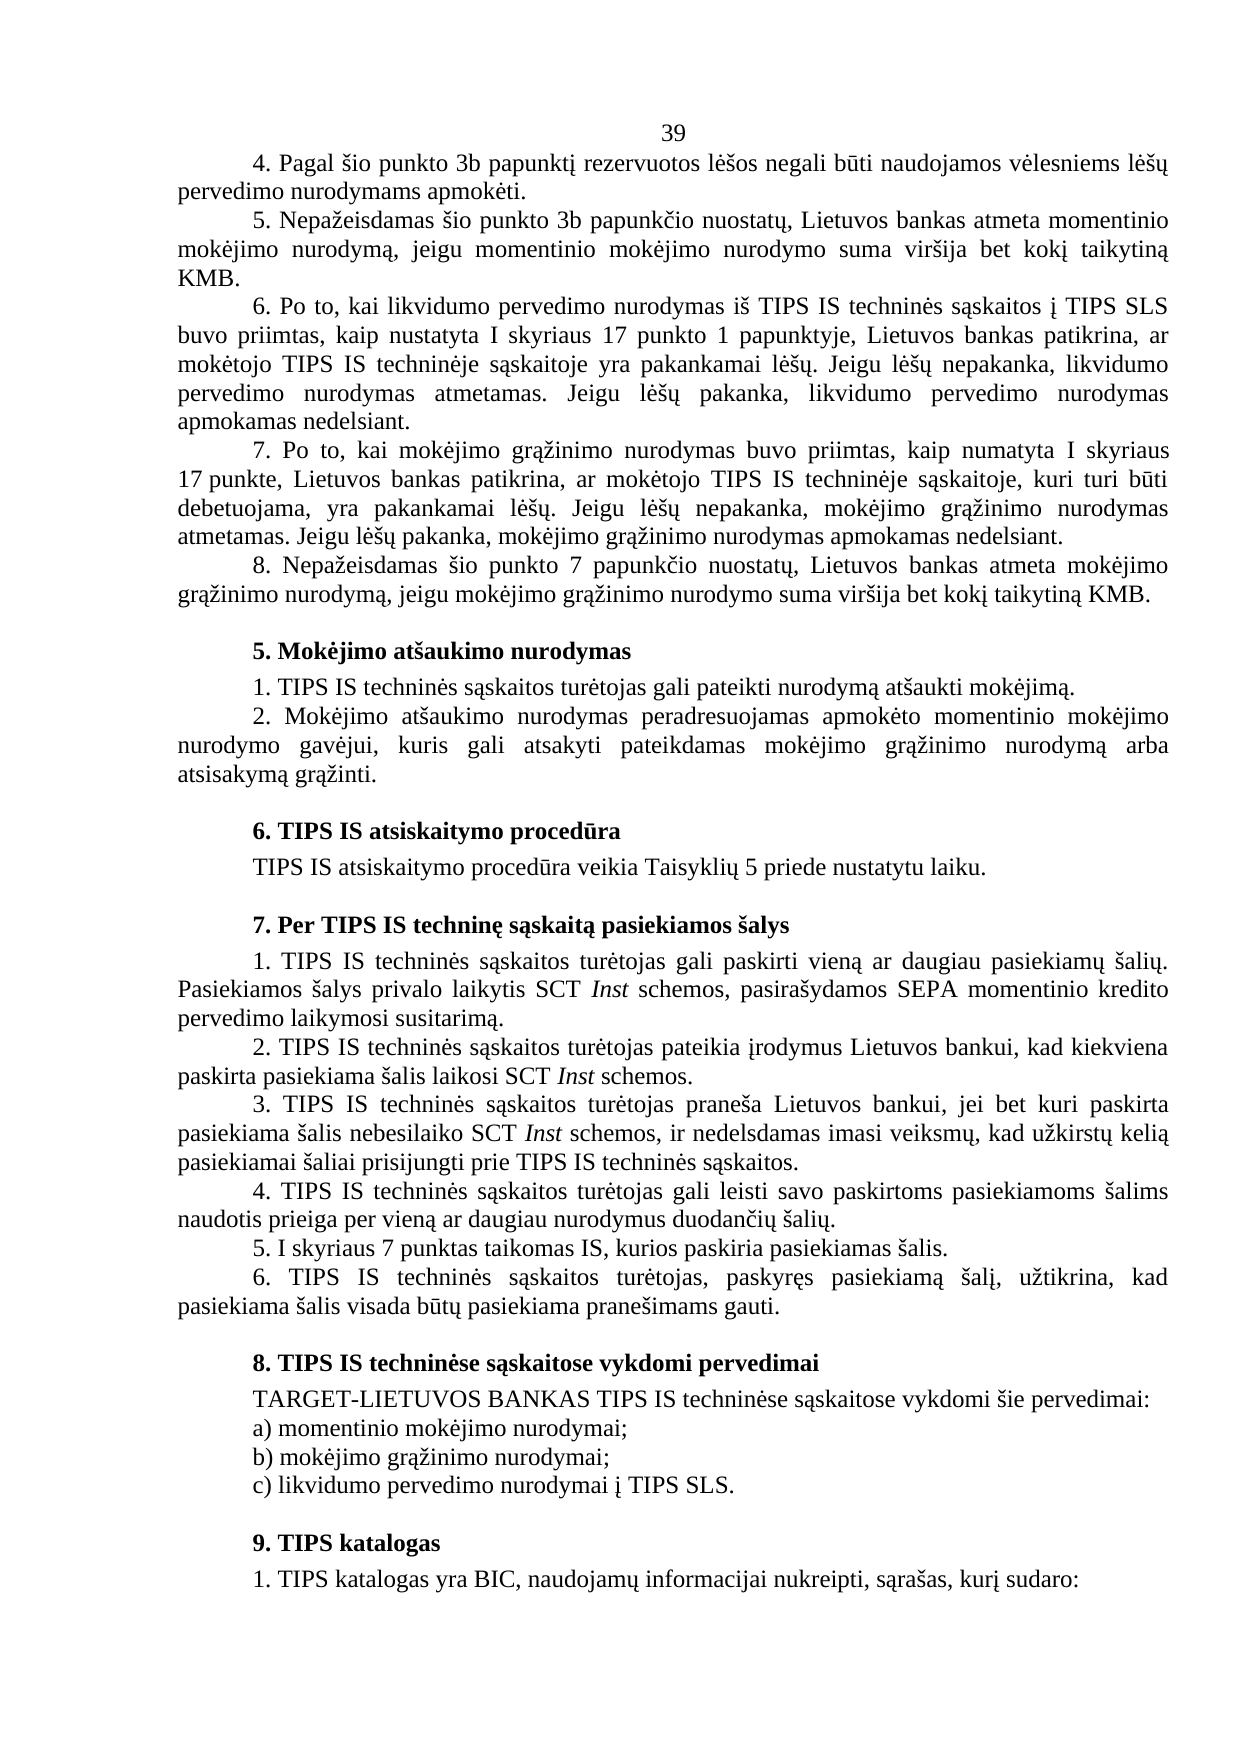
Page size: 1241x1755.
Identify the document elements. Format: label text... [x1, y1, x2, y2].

text 1. TIPS IS techninės sąskaitos turėtojas gali paskirti vieną ar daugiau pasiekiamų šalių. Pasiekiamos šalys privalo laikytis SCT Inst schemos, pasirašydamos SEPA momentinio kredito pervedimo laikymosi susitarimą. [177, 946, 1169, 1032]
text 4. TIPS IS techninės sąskaitos turėtojas gali leisti savo paskirtoms pasiekiamoms šalims naudotis prieiga per vieną ar daugiau nurodymus duodančių šalių. [177, 1176, 1169, 1233]
text 1. TIPS katalogas yra BIC, naudojamų informacijai nukreipti, sąrašas, kurį sudaro: [177, 1564, 1169, 1593]
text 3. TIPS IS techninės sąskaitos turėtojas praneša Lietuvos bankui, jei bet kuri paskirta pasiekiama šalis nebesilaiko SCT Inst schemos, ir nedelsdamas imasi veiksmų, kad užkirstų kelią pasiekiamai šaliai prisijungti prie TIPS IS techninės sąskaitos. [177, 1089, 1169, 1176]
text 6. Po to, kai likvidumo pervedimo nurodymas iš TIPS IS techninės sąskaitos į TIPS SLS buvo priimtas, kaip nustatyta I skyriaus 17 punkto 1 papunktyje, Lietuvos bankas patikrina, ar mokėtojo TIPS IS techninėje sąskaitoje yra pakankamai lėšų. Jeigu lėšų nepakanka, likvidumo pervedimo nurodymas atmetamas. Jeigu lėšų pakanka, likvidumo pervedimo nurodymas apmokamas nedelsiant. [177, 291, 1169, 435]
text 1. TIPS IS techninės sąskaitos turėtojas gali pateikti nurodymą atšaukti mokėjimą. [177, 672, 1169, 701]
text 5. Nepažeisdamas šio punkto 3b papunkčio nuostatų, Lietuvos bankas atmeta momentinio mokėjimo nurodymą, jeigu momentinio mokėjimo nurodymo suma viršija bet kokį taikytiną KMB. [177, 205, 1169, 291]
text 4. Pagal šio punkto 3b papunktį rezervuotos lėšos negali būti naudojamos vėlesniems lėšų pervedimo nurodymams apmokėti. [177, 148, 1169, 205]
text 8. Nepažeisdamas šio punkto 7 papunkčio nuostatų, Lietuvos bankas atmeta mokėjimo grąžinimo nurodymą, jeigu mokėjimo grąžinimo nurodymo suma viršija bet kokį taikytiną KMB. [177, 550, 1169, 608]
text 5. I skyriaus 7 punktas taikomas IS, kurios paskiria pasiekiamas šalis. [177, 1233, 1169, 1262]
text 6. TIPS IS techninės sąskaitos turėtojas, paskyręs pasiekiamą šalį, užtikrina, kad pasiekiama šalis visada būtų pasiekiama pranešimams gauti. [177, 1262, 1169, 1319]
text TIPS IS atsiskaitymo procedūra veikia Taisyklių 5 priede nustatytu laiku. [177, 852, 1169, 881]
text a) momentinio mokėjimo nurodymai; [177, 1413, 1169, 1442]
text 2. Mokėjimo atšaukimo nurodymas peradresuojamas apmokėto momentinio mokėjimo nurodymo gavėjui, kuris gali atsakyti pateikdamas mokėjimo grąžinimo nurodymą arba atsisakymą grąžinti. [177, 701, 1169, 787]
text 9. TIPS katalogas [177, 1528, 1169, 1557]
text 7. Per TIPS IS techninę sąskaitą pasiekiamos šalys [177, 910, 1169, 938]
text 5. Mokėjimo atšaukimo nurodymas [177, 636, 1169, 665]
text 8. TIPS IS techninėse sąskaitose vykdomi pervedimai [177, 1348, 1169, 1377]
text b) mokėjimo grąžinimo nurodymai; [177, 1442, 1169, 1471]
text 6. TIPS IS atsiskaitymo procedūra [177, 816, 1169, 845]
text TARGET-LIETUVOS BANKAS TIPS IS techninėse sąskaitose vykdomi šie pervedimai: [177, 1384, 1169, 1413]
text 2. TIPS IS techninės sąskaitos turėtojas pateikia įrodymus Lietuvos bankui, kad kiekviena paskirta pasiekiama šalis laikosi SCT Inst schemos. [177, 1032, 1169, 1089]
text 7. Po to, kai mokėjimo grąžinimo nurodymas buvo priimtas, kaip numatyta I skyriaus 17 punkte, Lietuvos bankas patikrina, ar mokėtojo TIPS IS techninėje sąskaitoje, kuri turi būti debetuojama, yra pakankamai lėšų. Jeigu lėšų nepakanka, mokėjimo grąžinimo nurodymas atmetamas. Jeigu lėšų pakanka, mokėjimo grąžinimo nurodymas apmokamas nedelsiant. [177, 435, 1169, 550]
text c) likvidumo pervedimo nurodymai į TIPS SLS. [177, 1471, 1169, 1499]
